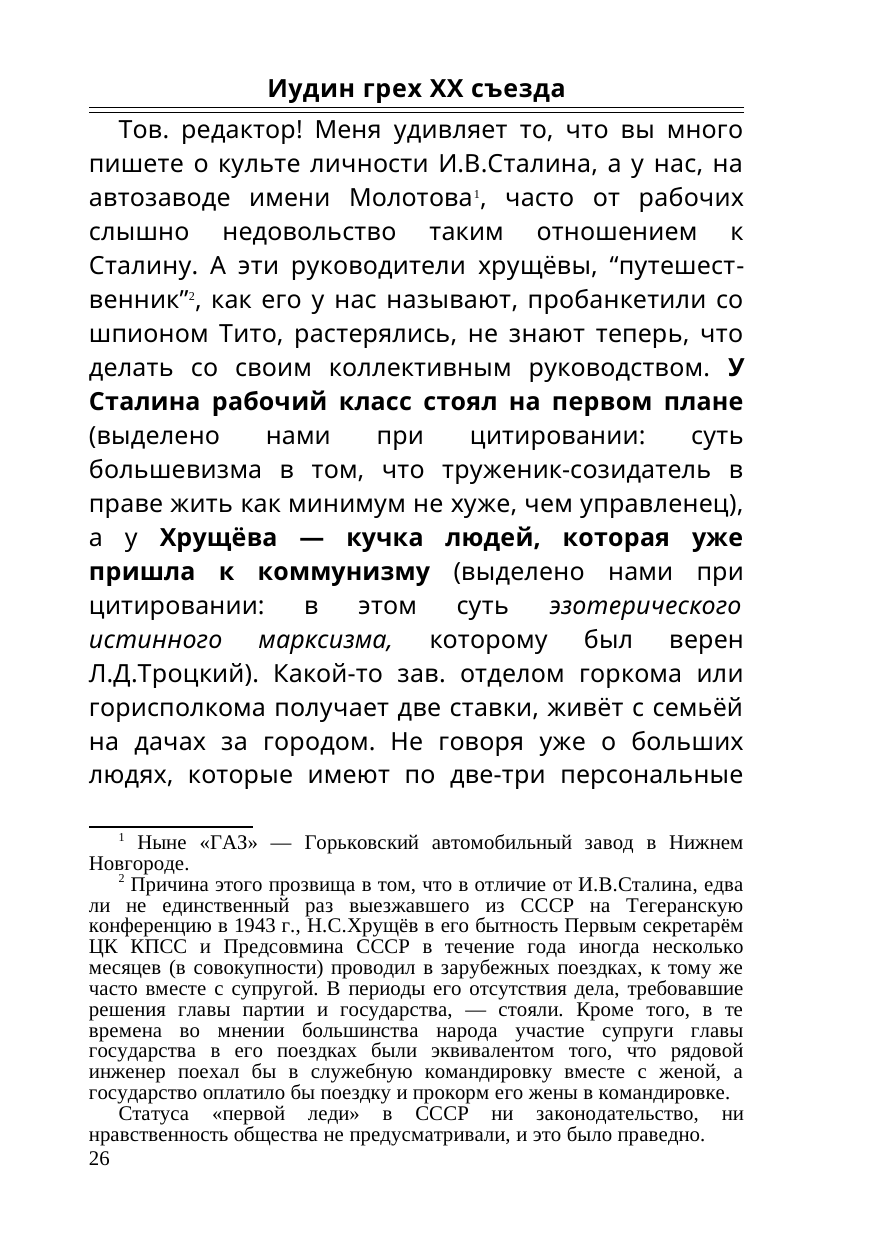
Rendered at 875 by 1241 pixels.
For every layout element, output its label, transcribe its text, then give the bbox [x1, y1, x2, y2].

text Ныне «ГАЗ» — Горьковский автомобильный завод в Нижнем Новгороде. [89, 833, 744, 874]
text Тов. редактор! Меня удивляет то, что вы много пишете о культе личности И.В.Сталина, а у нас, на автозаводе имени Молотова, часто от рабочих слышно недовольство таким отношением к Сталину. А эти руководители хрущёвы, “путешест­вен­ник”, как его у нас называют, пробанкетили со шпионом Тито, растерялись, не знают теперь, что делать со своим коллективным руководством. У Сталина рабочий класс стоял на первом плане (выделено нами при цитировании: суть большевизма в том, что труженик-созидатель в праве жить как минимум не хуже, чем управленец), а у Хрущёва — кучка людей, которая уже пришла к коммунизму (выделено нами при цитировании: в этом суть эзотерического истинного марксизма, которому был верен Л.Д.Троцкий). Какой-то зав. отделом горкома или горисполкома получает две ставки, живёт с семьёй на дачах за городом. Не говоря уже о больших людях, которые имеют по две-три персональные [89, 113, 744, 791]
text Причина этого прозвища в том, что в отличие от И.В.Сталина, едва ли не единственный раз выезжавшего из СССР на Тегеранскую конференцию в 1943 г., Н.С.Хрущёв в его бытность Первым секретарём ЦК КПСС и Предсовмина СССР в течение года иногда несколько месяцев (в совокупности) проводил в зарубежных поездках, к тому же часто вместе с супругой. В периоды его отсутствия дела, требовавшие решения главы партии и государства, — стояли. Кроме того, в те времена во мнении большинства народа участие супруги главы государства в его поездках были эквивалентом того, что рядовой инженер поехал бы в служебную командировку вместе с женой, а государство оплатило бы поездку и прокорм его жены в командировке. [89, 874, 744, 1104]
text Статуса «первой леди» в СССР ни законодательство, ни нравственность общества не предусматривали, и это было праведно. [89, 1104, 744, 1145]
